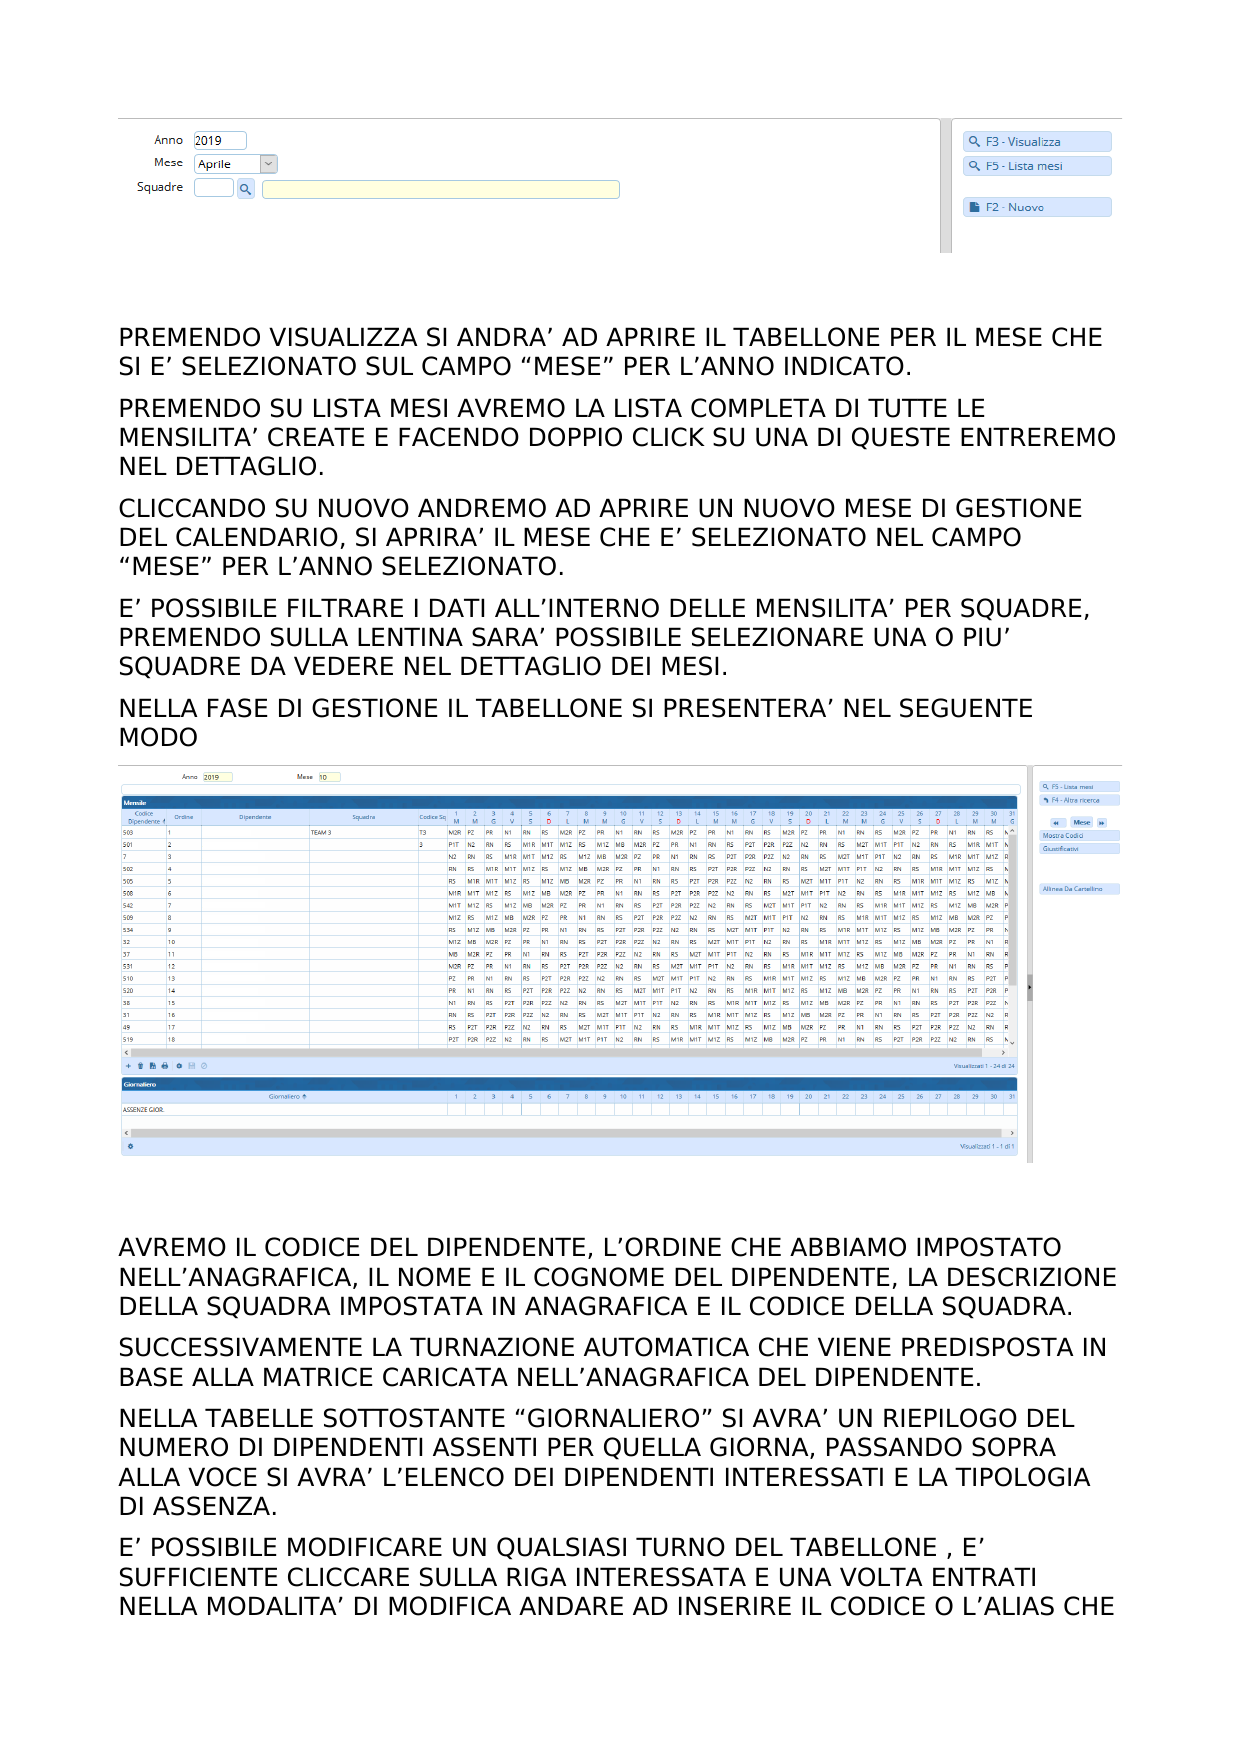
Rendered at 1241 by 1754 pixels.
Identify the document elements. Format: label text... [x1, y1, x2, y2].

text PREMENDO VISUALIZZA SI ANDRA’ AD APRIRE IL TABELLONE PER IL MESE CHE SI E’ SELEZIONATO SUL CAMPO “MESE” PER L’ANNO INDICATO. [118, 323, 1122, 382]
picture [118, 765, 1123, 1163]
text CLICCANDO SU NUOVO ANDREMO AD APRIRE UN NUOVO MESE DI GESTIONE DEL CALENDARIO, SI APRIRA’ IL MESE CHE E’ SELEZIONATO NEL CAMPO “MESE” PER L’ANNO SELEZIONATO. [118, 494, 1122, 582]
text AVREMO IL CODICE DEL DIPENDENTE, L’ORDINE CHE ABBIAMO IMPOSTATO NELL’ANAGRAFICA, IL NOME E IL COGNOME DEL DIPENDENTE, LA DESCRIZIONE DELLA SQUADRA IMPOSTATA IN ANAGRAFICA E IL CODICE DELLA SQUADRA. [118, 1234, 1122, 1321]
text E’ POSSIBILE FILTRARE I DATI ALL’INTERNO DELLE MENSILITA’ PER SQUADRE, PREMENDO SULLA LENTINA SARA’ POSSIBILE SELEZIONARE UNA O PIU’ SQUADRE DA VEDERE NEL DETTAGLIO DEI MESI. [118, 594, 1122, 682]
text E’ POSSIBILE MODIFICARE UN QUALSIASI TURNO DEL TABELLONE , E’ SUFFICIENTE CLICCARE SULLA RIGA INTERESSATA E UNA VOLTA ENTRATI NELLA MODALITA’ DI MODIFICA ANDARE AD INSERIRE IL CODICE O L’ALIAS CHE [118, 1534, 1122, 1621]
text NELLA TABELLE SOTTOSTANTE “GIORNALIERO” SI AVRA’ UN RIEPILOGO DEL NUMERO DI DIPENDENTI ASSENTI PER QUELLA GIORNA, PASSANDO SOPRA ALLA VOCE SI AVRA’ L’ELENCO DEI DIPENDENTI INTERESSATI E LA TIPOLOGIA DI ASSENZA. [118, 1404, 1122, 1521]
picture [118, 118, 1123, 253]
text PREMENDO SU LISTA MESI AVREMO LA LISTA COMPLETA DI TUTTE LE MENSILITA’ CREATE E FACENDO DOPPIO CLICK SU UNA DI QUESTE ENTREREMO NEL DETTAGLIO. [118, 394, 1122, 482]
text SUCCESSIVAMENTE LA TURNAZIONE AUTOMATICA CHE VIENE PREDISPOSTA IN BASE ALLA MATRICE CARICATA NELL’ANAGRAFICA DEL DIPENDENTE. [118, 1334, 1122, 1392]
text NELLA FASE DI GESTIONE IL TABELLONE SI PRESENTERA’ NEL SEGUENTE MODO [118, 694, 1122, 753]
